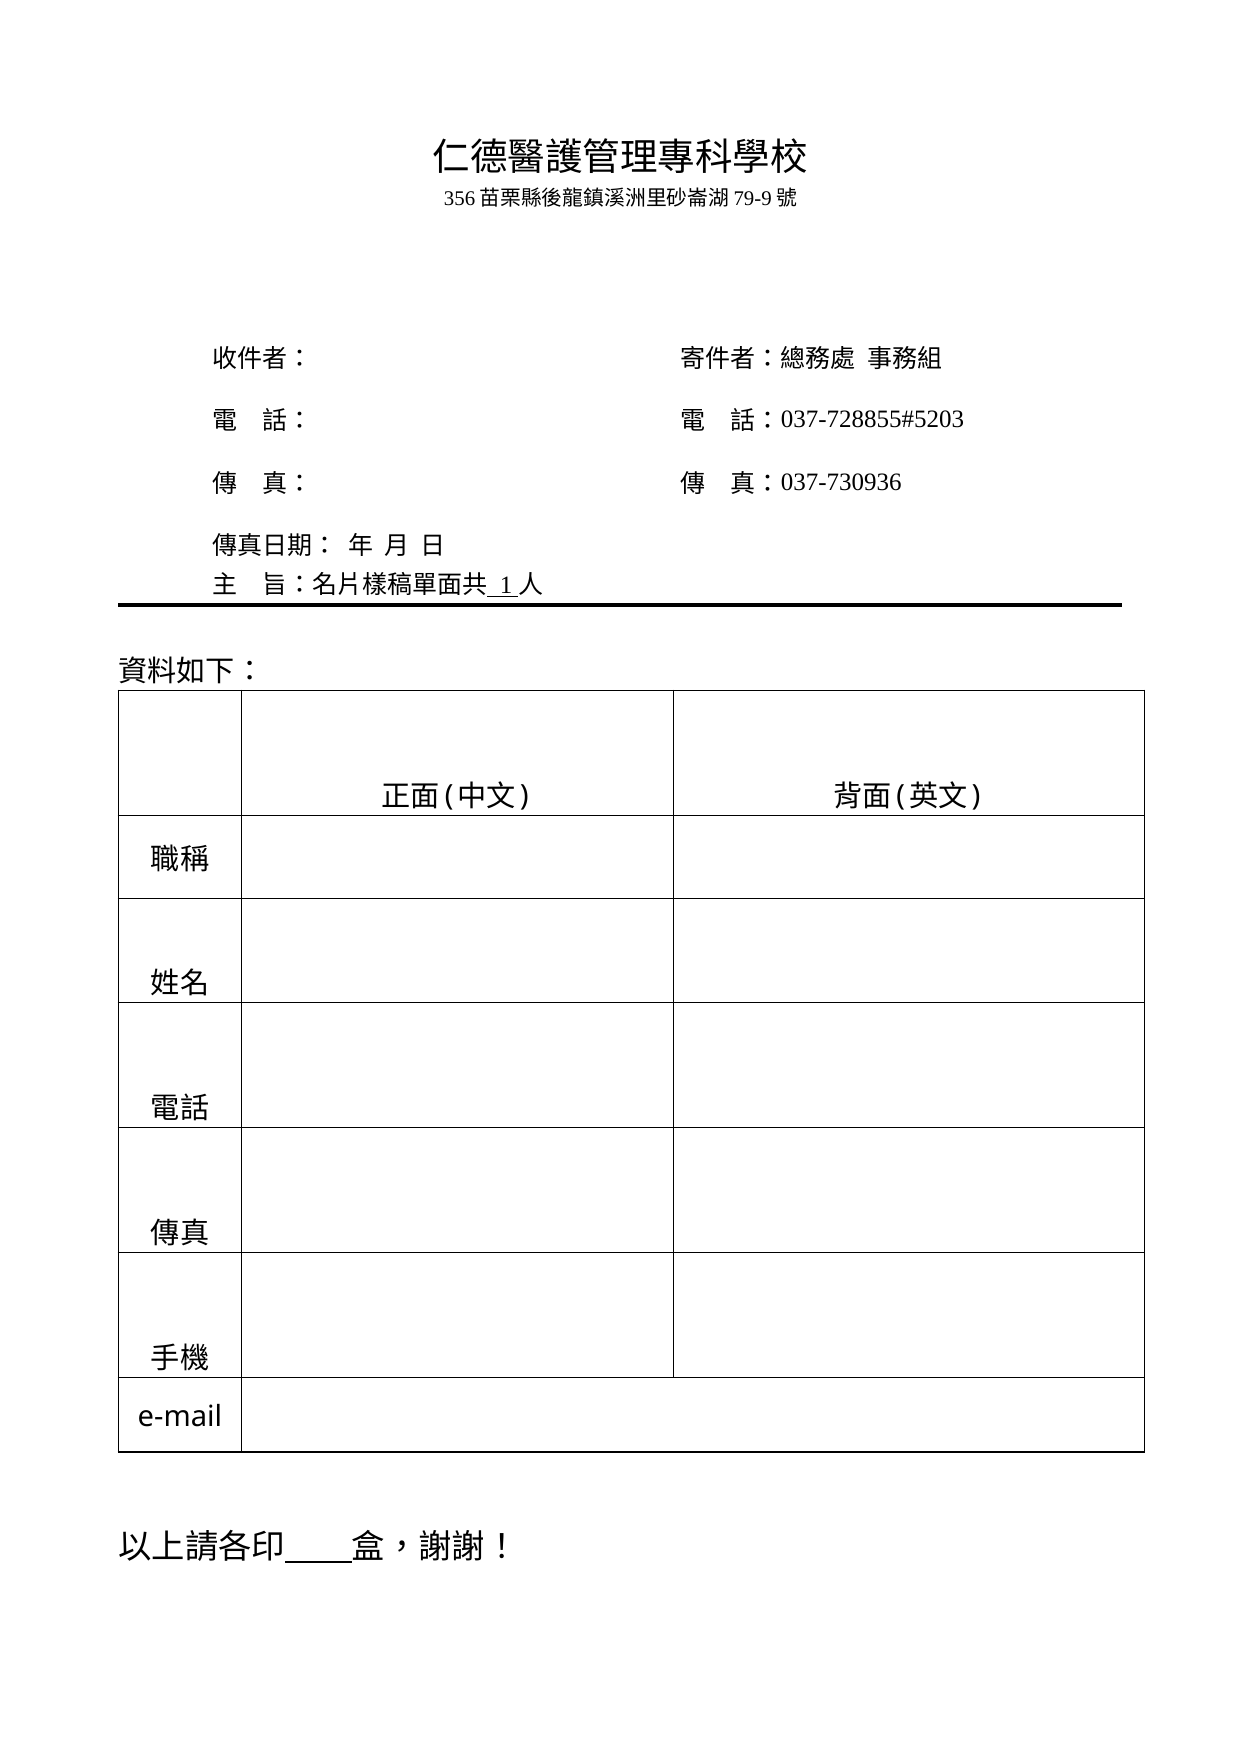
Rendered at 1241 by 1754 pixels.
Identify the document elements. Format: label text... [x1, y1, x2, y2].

table_cell [242, 1003, 673, 1127]
text 收件者： 寄件者：總務處 事務組 [118, 314, 1122, 377]
table_cell e-mail [119, 1378, 241, 1451]
text 傳 真： 傳 真：037-730936 [118, 439, 1122, 502]
text 仁德醫護管理專科學校 [118, 127, 1122, 181]
table_header 正面(中文) [242, 691, 673, 814]
table_cell [674, 1003, 1144, 1127]
text 傳真日期： 年 月 日 [118, 502, 1122, 564]
table_header 背面(英文) [674, 691, 1144, 814]
table_cell [242, 899, 673, 1002]
table_cell 電話 [119, 1003, 241, 1127]
text 356苗栗縣後龍鎮溪洲里砂崙湖79-9號 [118, 181, 1122, 211]
table_cell [242, 1128, 673, 1252]
text 主 旨：名片樣稿單面共 1 人 [118, 564, 1122, 603]
table_cell 職稱 [119, 816, 241, 897]
text 以上請各印 盒，謝謝！ [118, 1502, 1122, 1564]
table_cell [242, 1253, 673, 1377]
table_cell [674, 816, 1144, 897]
table_header [119, 691, 241, 814]
table_cell 傳真 [119, 1128, 241, 1252]
table_cell [674, 1253, 1144, 1377]
table_cell [242, 816, 673, 897]
table_cell 手機 [119, 1253, 241, 1377]
table_cell 姓名 [119, 899, 241, 1002]
table_cell [242, 1378, 1144, 1451]
table_cell [674, 899, 1144, 1002]
table_cell [674, 1128, 1144, 1252]
text 電 話： 電 話：037-728855#5203 [118, 377, 1122, 439]
text 資料如下： [118, 627, 1122, 689]
